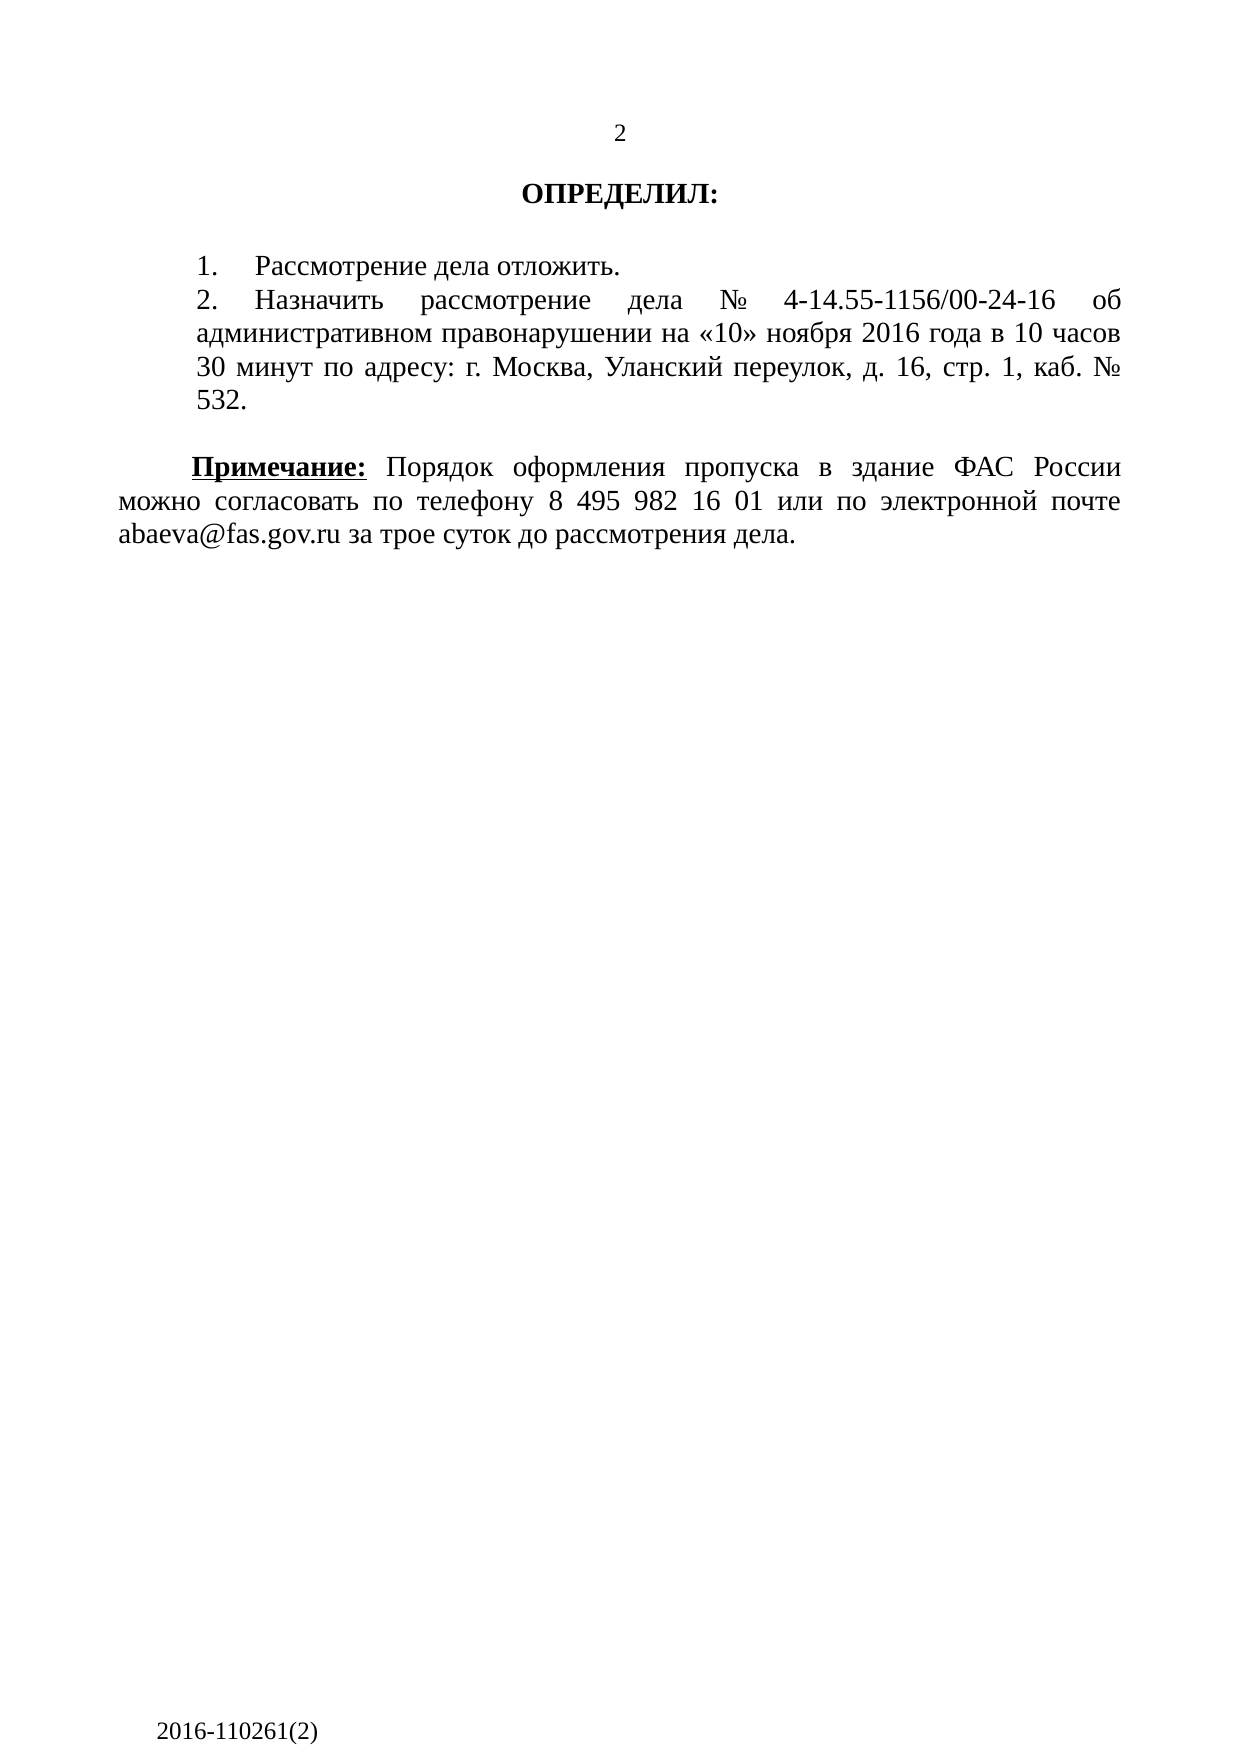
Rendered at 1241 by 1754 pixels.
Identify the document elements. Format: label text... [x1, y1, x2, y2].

text ОПРЕДЕЛИЛ: [118, 176, 1122, 210]
text Примечание: Порядок оформления пропуска в здание ФАС России можно согласовать по телефону 8 495 982 16 01 или по электронной почте abaeva@fas.gov.ru за трое суток до рассмотрения дела. [118, 449, 1122, 550]
list 1. Рассмотрение дела отложить. [196, 243, 1122, 282]
text 2. Назначить рассмотрение дела № 4-14.55-1156/00-24-16 об административном правонарушении на «10» ноября 2016 года в 10 часов 30 минут по адресу: г. Москва, Уланский переулок, д. 16, стр. 1, каб. № 532. [196, 282, 1122, 416]
